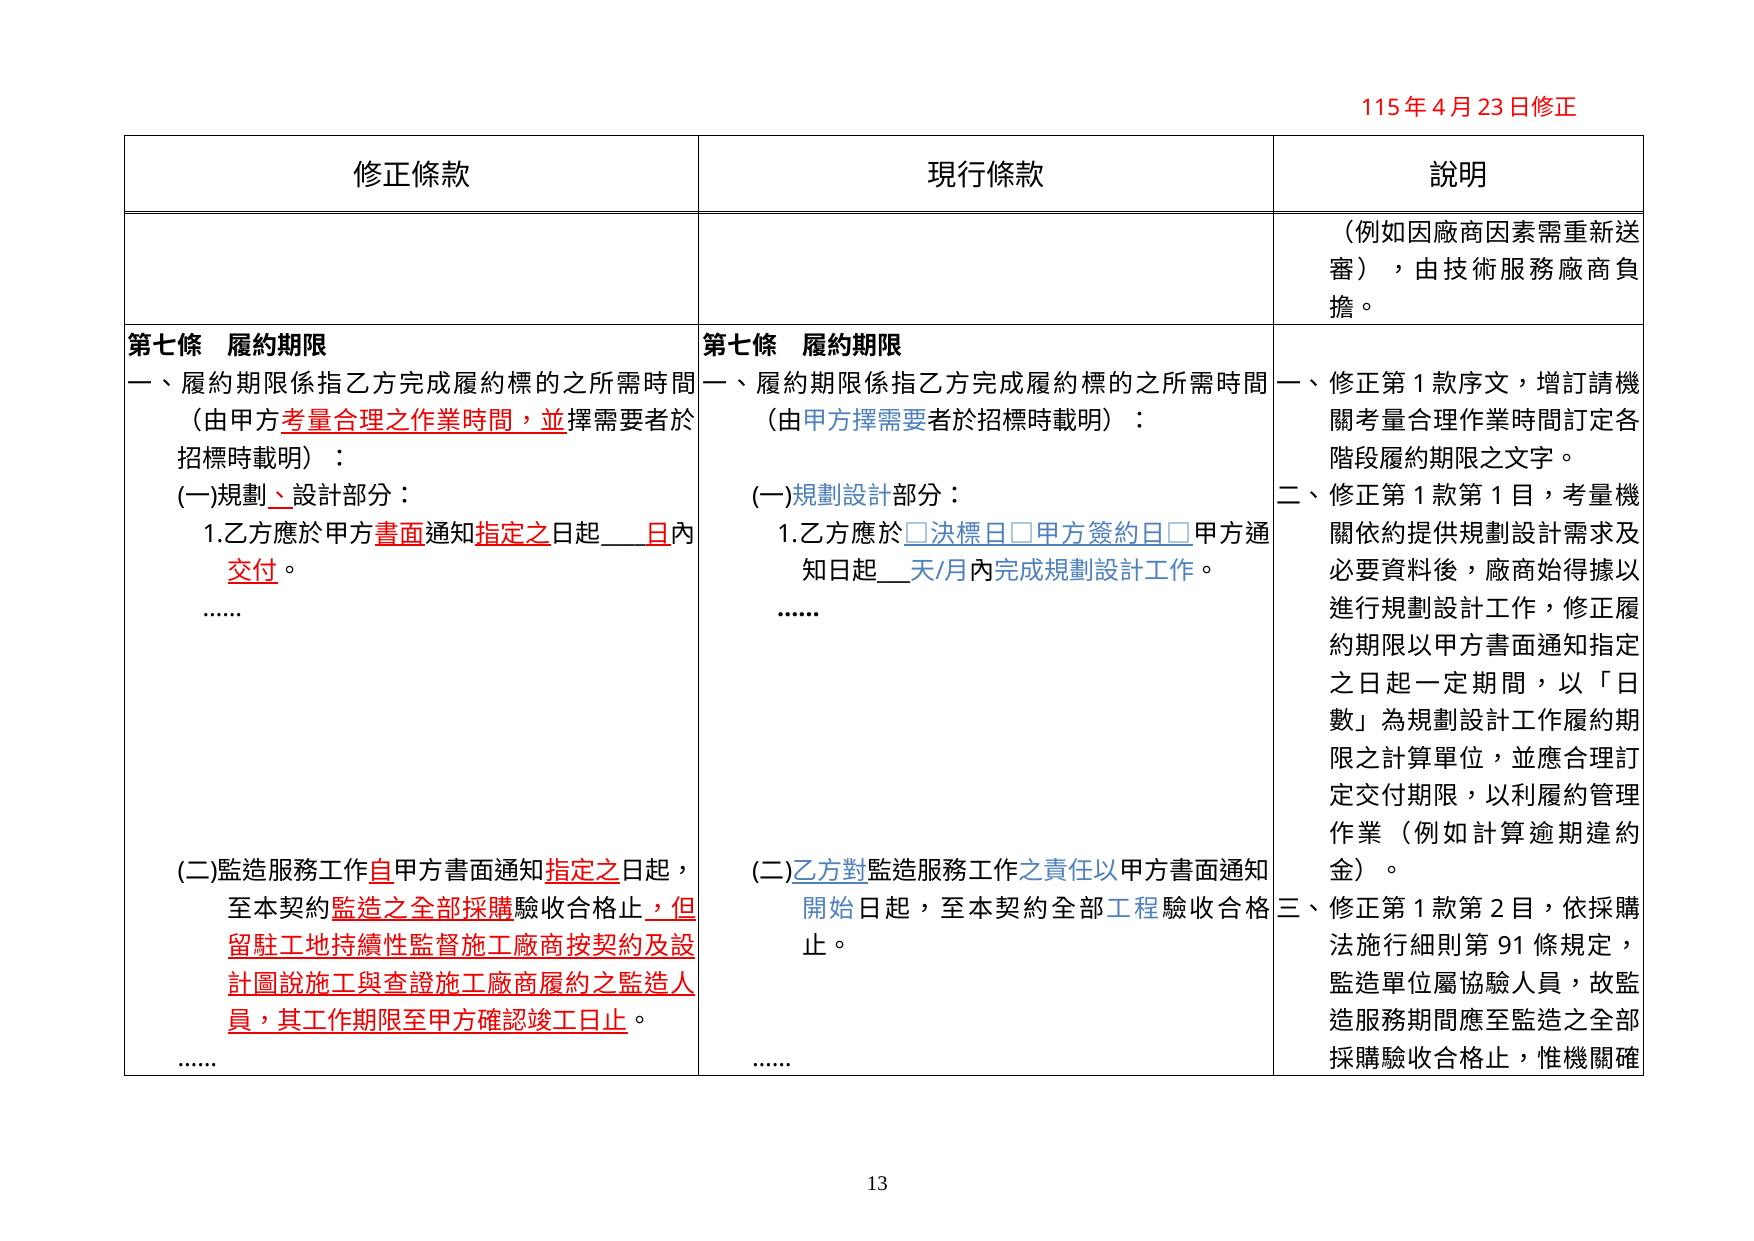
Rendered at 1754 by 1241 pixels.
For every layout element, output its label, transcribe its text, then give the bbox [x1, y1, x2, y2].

table_cell 第七條 履約期限 一、履約期限係指乙方完成履約標的之所需時間（由甲方考量合理之作業時間，並擇需要者於招標時載明）： (一)規劃、設計部分： 1.乙方應於甲方書面通知指定之日起____日內交付。 …… (二)監造服務工作自甲方書面通知指定之日起，至本契約監造之全部採購驗收合格止，但留駐工地持續性監督施工廠商按契約及設計圖說施工與查證施工廠商履約之監造人員，其工作期限至甲方確認竣工日止。 …… [125, 325, 698, 1075]
table_header 說明 [1274, 136, 1643, 211]
table_header 現行條款 [699, 136, 1273, 211]
table_cell [125, 214, 698, 324]
table_cell 第七條 履約期限 一、履約期限係指乙方完成履約標的之所需時間（由甲方擇需要者於招標時載明）： (一)規劃設計部分： 1.乙方應於□決標日□甲方簽約日□甲方通知日起___天/月內完成規劃設計工作。 …… (二)乙方對監造服務工作之責任以甲方書面通知開始日起，至本契約全部工程驗收合格止。 …… [699, 325, 1273, 1075]
table_cell 修正第1款序文，增訂請機關考量合理作業時間訂定各階段履約期限之文字。 修正第1款第1目，考量機關依約提供規劃設計需求及必要資料後，廠商始得據以進行規劃設計工作，修正履約期限以甲方書面通知指定之日起一定期間，以「日數」為規劃設計工作履約期限之計算單位，並應合理訂定交付期限，以利履約管理作業（例如計算逾期違約金）。 修正第1款第2目，依採購法施行細則第91條規定，監造單位屬協驗人員，故監造服務期間應至監造之全部採購驗收合格止，惟機關確認竣工後，現場監造人員應無留駐工地監督施工廠商按圖施工之實益，爰增列但書。 修正第1款第4目，履約過程廠商提送機關審核之階段性文件，機關審核期間應不計入履約期限，限期改正方向及改正期間應徵求廠商意見後訂定，以符合實際需要，另同一缺失項目限期改正期間不計入履約期限日數以1次為原則。增訂備註，機關依採購法規定、契約約定辦理之驗收，不適用本款，依法由主驗人決定。 配合本範本所增訂之使用說明，修正第2款序文體例。 監造服務須配合工程履約施作進行，與可行性研究、規劃、設計服務屬廠商單獨執行之工作性質不同。免計工作天之日如工程仍有施作，監造作業應依約配合進行，如不計入履約日數，將影響廠商向機關爭取增加服務日數費用之權益，爰修正第2款第2目，另配合114年5月28日總統華總一義字第11400053171號令制定公布紀念日及節日實施條例，酌修第2小目文字。刪除第3目以符合技術服務特性；第4目亦配合體例刪除。 第4款第1目末段展延半日之情形，參照「工程採購契約範本」第7條第3款第1目酌修文字。 修正第5款第1目後段，定明履約期限起迄日之計算方式，如起日廠商得工作時間未滿24小時，於次日起算。 修正第5款第2目後段，增加履約期限之末日為休息日之處理方式。 [1274, 325, 1643, 1075]
table_header 修正條款 [125, 136, 698, 211]
table_cell （例如因廠商因素需重新送審），由技術服務廠商負擔。 [1274, 214, 1643, 324]
table_cell [699, 214, 1273, 324]
